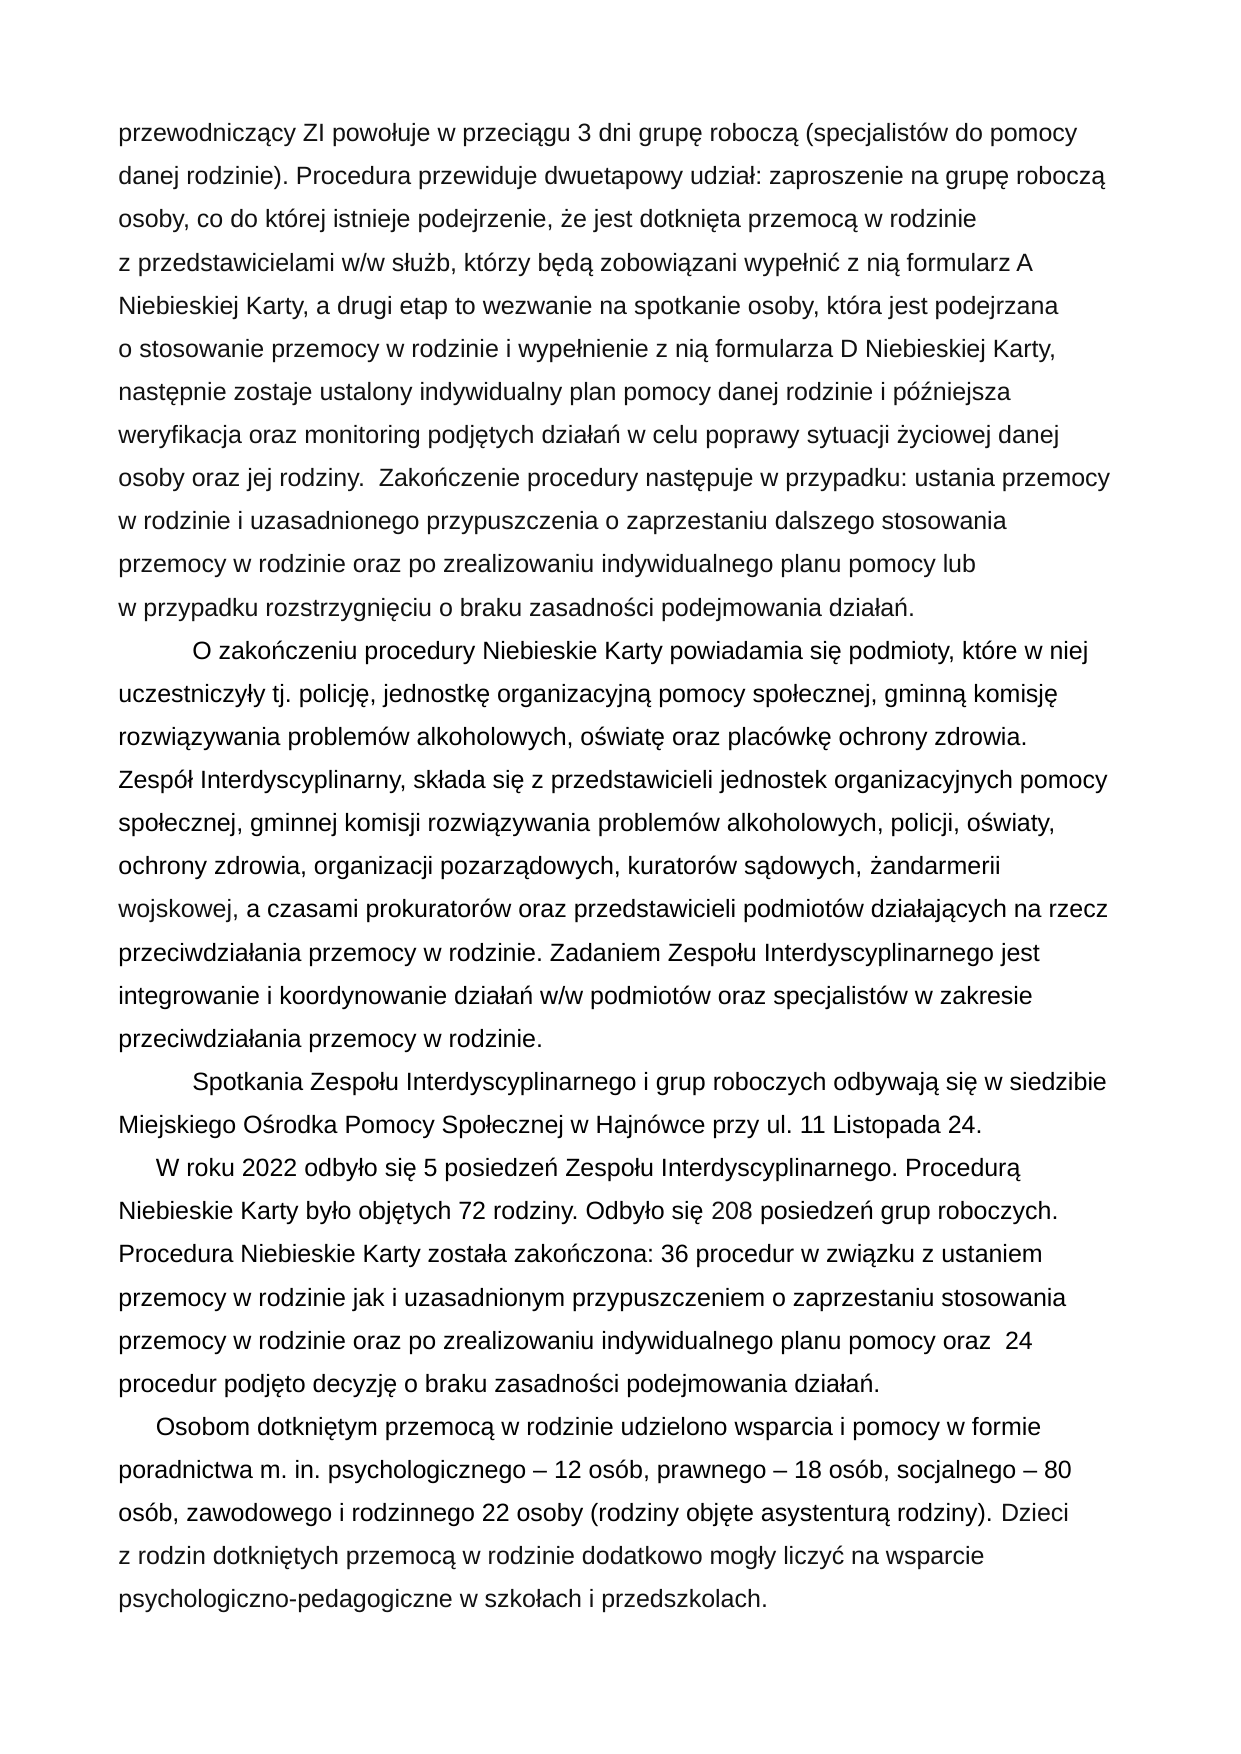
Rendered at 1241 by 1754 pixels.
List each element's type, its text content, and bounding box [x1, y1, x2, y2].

text Zespół Interdyscyplinarny, składa się z przedstawicieli jednostek organizacyjnych pomocy społecznej, gminnej komisji rozwiązywania problemów alkoholowych, policji, oświaty, ochrony zdrowia, organizacji pozarządowych, kuratorów sądowych, żandarmerii wojskowej, a czasami prokuratorów oraz przedstawicieli podmiotów działających na rzecz przeciwdziałania przemocy w rodzinie. Zadaniem Zespołu Interdyscyplinarnego jest integrowanie i koordynowanie działań w/w podmiotów oraz specjalistów w zakresie przeciwdziałania przemocy w rodzinie. [118, 765, 1122, 1052]
text O zakończeniu procedury Niebieskie Karty powiadamia się podmioty, które w niej uczestniczyły tj. policję, jednostkę organizacyjną pomocy społecznej, gminną komisję rozwiązywania problemów alkoholowych, oświatę oraz placówkę ochrony zdrowia. [118, 636, 1122, 751]
text Spotkania Zespołu Interdyscyplinarnego i grup roboczych odbywają się w siedzibie Miejskiego Ośrodka Pomocy Społecznej w Hajnówce przy ul. 11 Listopada 24. [118, 1067, 1122, 1139]
text Osobom dotkniętym przemocą w rodzinie udzielono wsparcia i pomocy w formie poradnictwa m. in. psychologicznego – 12 osób, prawnego – 18 osób, socjalnego – 80 osób, zawodowego i rodzinnego 22 osoby (rodziny objęte asystenturą rodziny). Dzieci z rodzin dotkniętych przemocą w rodzinie dodatkowo mogły liczyć na wsparcie psychologiczno-pedagogiczne w szkołach i przedszkolach. [118, 1412, 1122, 1613]
text W roku 2022 odbyło się 5 posiedzeń Zespołu Interdyscyplinarnego. Procedurą Niebieskie Karty było objętych 72 rodziny. Odbyło się 208 posiedzeń grup roboczych. Procedura Niebieskie Karty została zakończona: 36 procedur w związku z ustaniem przemocy w rodzinie jak i uzasadnionym przypuszczeniem o zaprzestaniu stosowania przemocy w rodzinie oraz po zrealizowaniu indywidualnego planu pomocy oraz 24 procedur podjęto decyzję o braku zasadności podejmowania działań. [118, 1153, 1122, 1397]
text przewodniczący ZI powołuje w przeciągu 3 dni grupę roboczą (specjalistów do pomocy danej rodzinie). Procedura przewiduje dwuetapowy udział: zaproszenie na grupę roboczą osoby, co do której istnieje podejrzenie, że jest dotknięta przemocą w rodzinie z przedstawicielami w/w służb, którzy będą zobowiązani wypełnić z nią formularz A Niebieskiej Karty, a drugi etap to wezwanie na spotkanie osoby, która jest podejrzana o stosowanie przemocy w rodzinie i wypełnienie z nią formularza D Niebieskiej Karty, następnie zostaje ustalony indywidualny plan pomocy danej rodzinie i późniejsza weryfikacja oraz monitoring podjętych działań w celu poprawy sytuacji życiowej danej osoby oraz jej rodziny. Zakończenie procedury następuje w przypadku: ustania przemocy w rodzinie i uzasadnionego przypuszczenia o zaprzestaniu dalszego stosowania przemocy w rodzinie oraz po zrealizowaniu indywidualnego planu pomocy lub w przypadku rozstrzygnięciu o braku zasadności podejmowania działań. [118, 118, 1122, 621]
